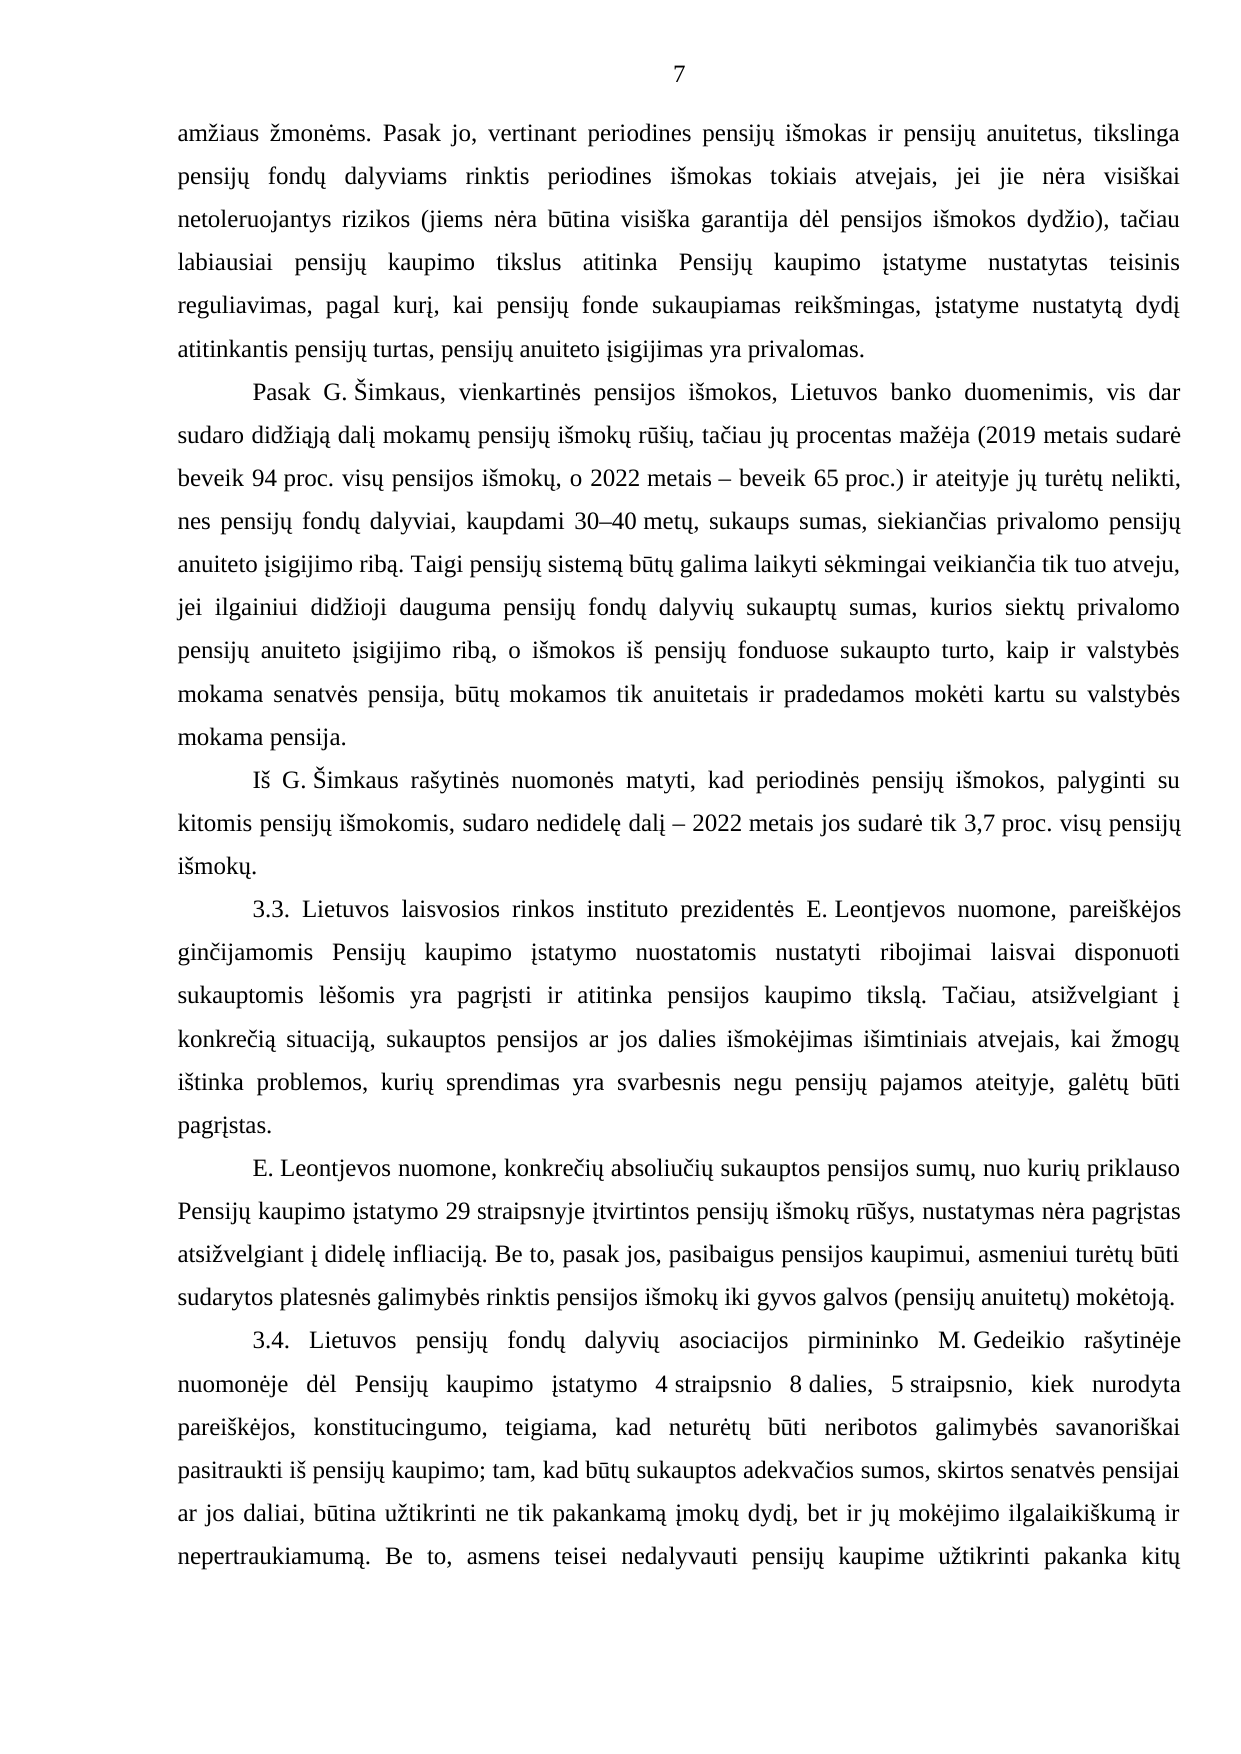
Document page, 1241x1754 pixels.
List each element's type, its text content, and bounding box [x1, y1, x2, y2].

text 3.3. Lietuvos laisvosios rinkos instituto prezidentės E. Leontjevos nuomone, pareiškėjos ginčijamomis Pensijų kaupimo įstatymo nuostatomis nustatyti ribojimai laisvai disponuoti sukauptomis lėšomis yra pagrįsti ir atitinka pensijos kaupimo tikslą. Tačiau, atsižvelgiant į konkrečią situaciją, sukauptos pensijos ar jos dalies išmokėjimas išimtiniais atvejais, kai žmogų ištinka problemos, kurių sprendimas yra svarbesnis negu pensijų pajamos ateityje, galėtų būti pagrįstas. [177, 894, 1181, 1139]
text E. Leontjevos nuomone, konkrečių absoliučių sukauptos pensijos sumų, nuo kurių priklauso Pensijų kaupimo įstatymo 29 straipsnyje įtvirtintos pensijų išmokų rūšys, nustatymas nėra pagrįstas atsižvelgiant į didelę infliaciją. Be to, pasak jos, pasibaigus pensijos kaupimui, asmeniui turėtų būti sudarytos platesnės galimybės rinktis pensijos išmokų iki gyvos galvos (pensijų anuitetų) mokėtoją. [177, 1153, 1181, 1311]
text Iš G. Šimkaus rašytinės nuomonės matyti, kad periodinės pensijų išmokos, palyginti su kitomis pensijų išmokomis, sudaro nedidelę dalį – 2022 metais jos sudarė tik 3,7 proc. visų pensijų išmokų. [177, 765, 1181, 880]
text Pasak G. Šimkaus, vienkartinės pensijos išmokos, Lietuvos banko duomenimis, vis dar sudaro didžiąją dalį mokamų pensijų išmokų rūšių, tačiau jų procentas mažėja (2019 metais sudarė beveik 94 proc. visų pensijos išmokų, o 2022 metais – beveik 65 proc.) ir ateityje jų turėtų nelikti, nes pensijų fondų dalyviai, kaupdami 30–40 metų, sukaups sumas, siekiančias privalomo pensijų anuiteto įsigijimo ribą. Taigi pensijų sistemą būtų galima laikyti sėkmingai veikiančia tik tuo atveju, jei ilgainiui didžioji dauguma pensijų fondų dalyvių sukauptų sumas, kurios siektų privalomo pensijų anuiteto įsigijimo ribą, o išmokos iš pensijų fonduose sukaupto turto, kaip ir valstybės mokama senatvės pensija, būtų mokamos tik anuitetais ir pradedamos mokėti kartu su valstybės mokama pensija. [177, 377, 1181, 751]
text amžiaus žmonėms. Pasak jo, vertinant periodines pensijų išmokas ir pensijų anuitetus, tikslinga pensijų fondų dalyviams rinktis periodines išmokas tokiais atvejais, jei jie nėra visiškai netoleruojantys rizikos (jiems nėra būtina visiška garantija dėl pensijos išmokos dydžio), tačiau labiausiai pensijų kaupimo tikslus atitinka Pensijų kaupimo įstatyme nustatytas teisinis reguliavimas, pagal kurį, kai pensijų fonde sukaupiamas reikšmingas, įstatyme nustatytą dydį atitinkantis pensijų turtas, pensijų anuiteto įsigijimas yra privalomas. [177, 118, 1181, 362]
text 3.4. Lietuvos pensijų fondų dalyvių asociacijos pirmininko M. Gedeikio rašytinėje nuomonėje dėl Pensijų kaupimo įstatymo 4 straipsnio 8 dalies, 5 straipsnio, kiek nurodyta pareiškėjos, konstitucingumo, teigiama, kad neturėtų būti neribotos galimybės savanoriškai pasitraukti iš pensijų kaupimo; tam, kad būtų sukauptos adekvačios sumos, skirtos senatvės pensijai ar jos daliai, būtina užtikrinti ne tik pakankamą įmokų dydį, bet ir jų mokėjimo ilgalaikiškumą ir nepertraukiamumą. Be to, asmens teisei nedalyvauti pensijų kaupime užtikrinti pakanka kitų [177, 1326, 1181, 1570]
